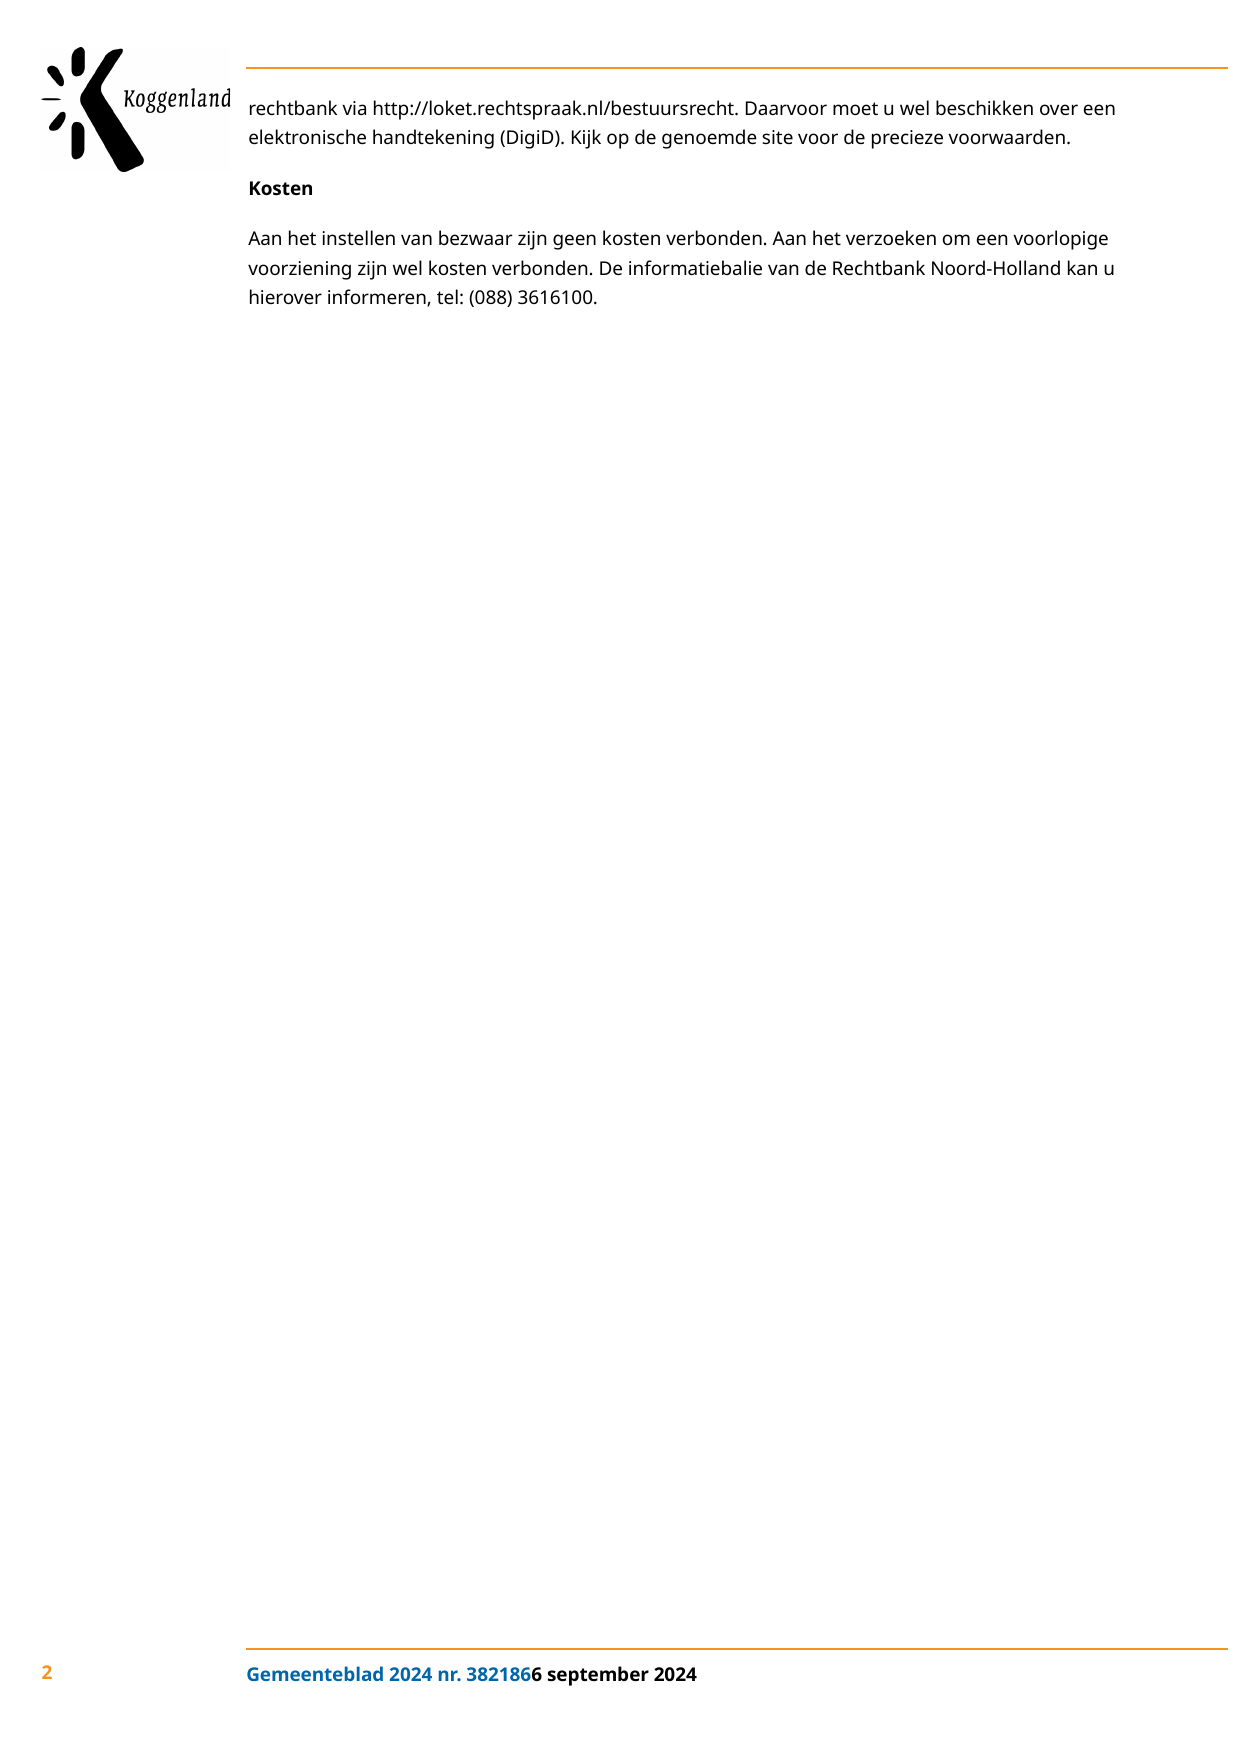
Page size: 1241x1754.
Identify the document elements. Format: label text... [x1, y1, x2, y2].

text Aan het instellen van bezwaar zijn geen kosten verbonden. Aan het verzoeken om een voorlopige voorziening zijn wel kosten verbonden. De informatiebalie van de Rechtbank Noord-Holland kan u hierover informeren, tel: (088) 3616100. [248, 225, 1152, 310]
text rechtbank via http://loket.rechtspraak.nl/bestuursrecht. Daarvoor moet u wel beschikken over een elektronische handtekening (DigiD). Kijk op de genoemde site voor de precieze voorwaarden. [248, 95, 1152, 150]
text Kosten [248, 175, 1152, 201]
picture [41, 47, 231, 172]
